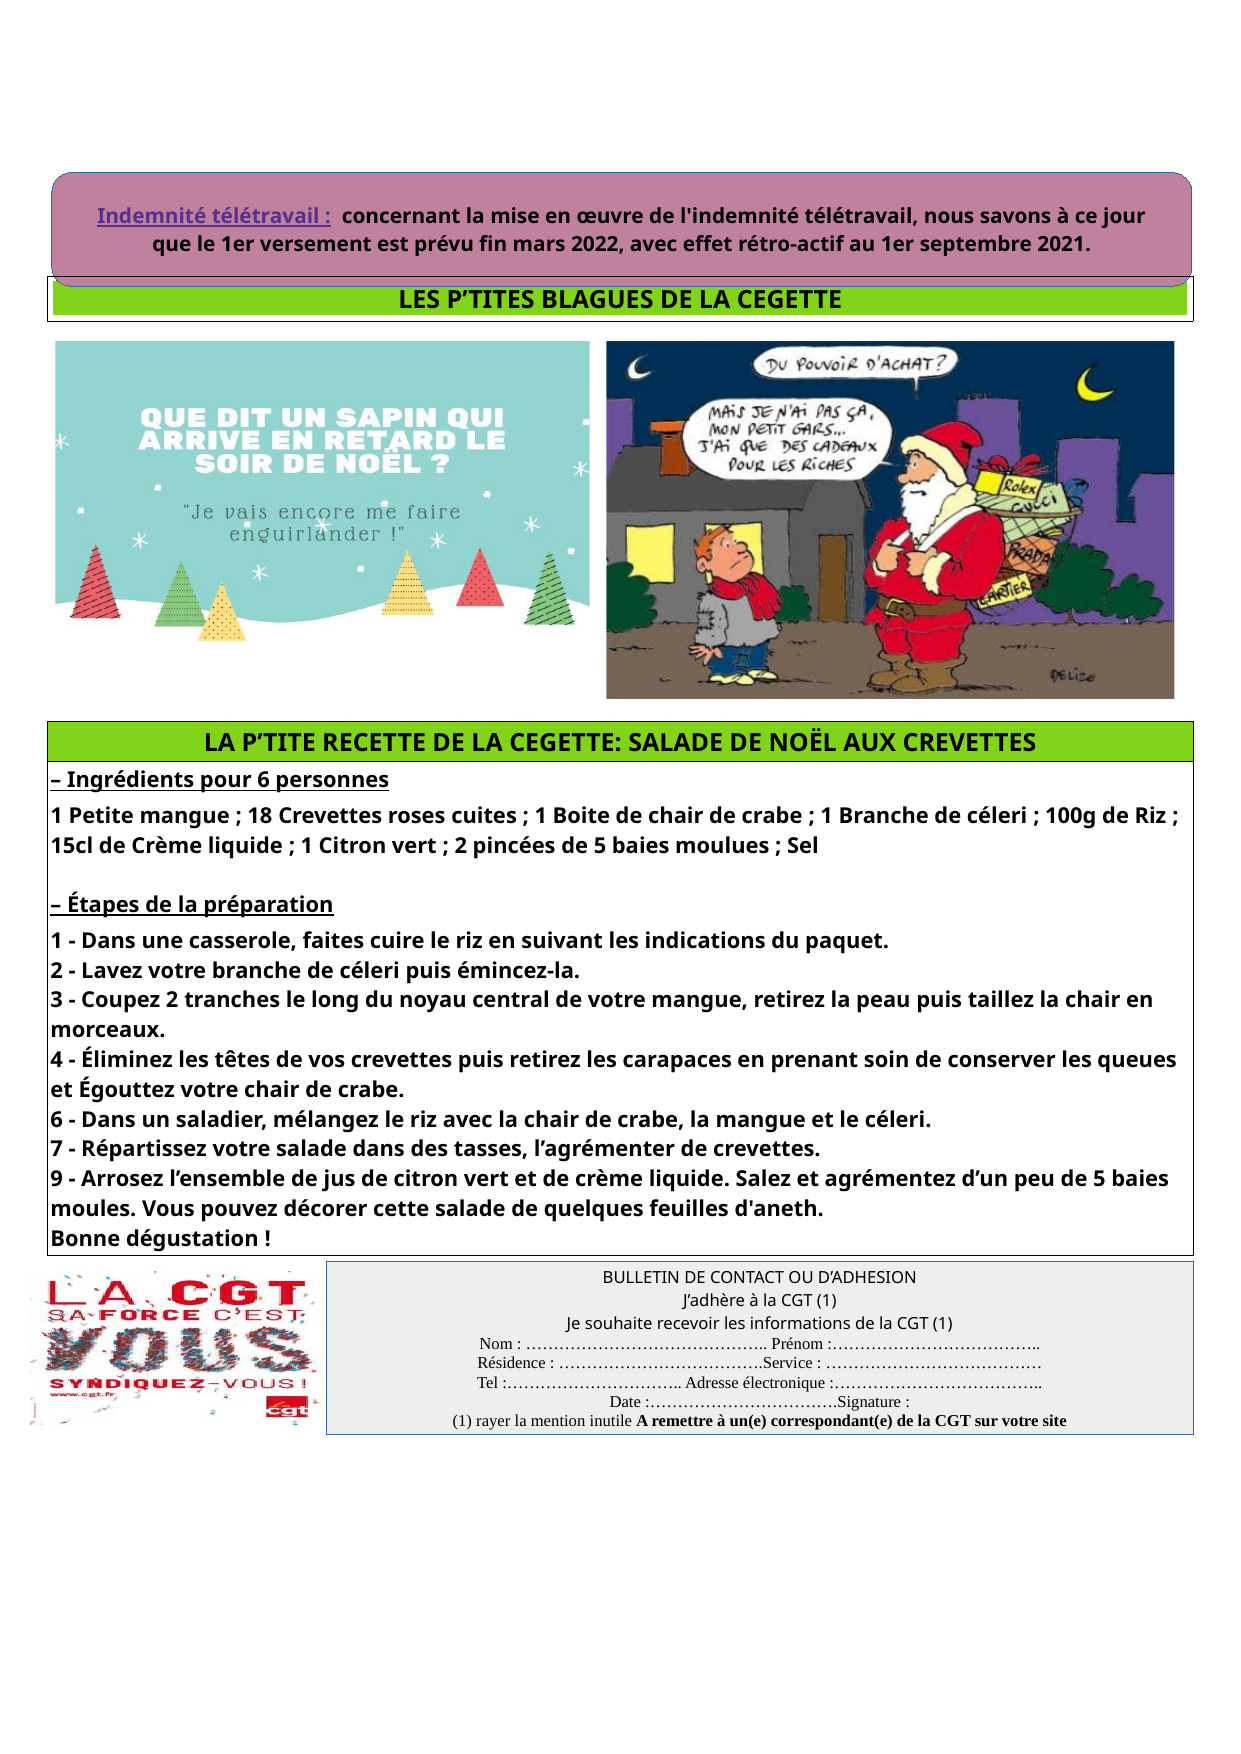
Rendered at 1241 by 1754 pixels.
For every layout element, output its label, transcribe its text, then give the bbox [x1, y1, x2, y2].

table_header LES P’TITES BLAGUES DE LA CEGETTE [48, 277, 1193, 321]
table_header – Ingrédients pour 6 personnes 1 Petite mangue ; 18 Crevettes roses cuites ; 1 Boite de chair de crabe ; 1 Branche de céleri ; 100g de Riz ; 15cl de Crème liquide ; 1 Citron vert ; 2 pincées de 5 baies moulues ; Sel – Étapes de la préparation 1 - Dans une casserole, faites cuire le riz en suivant les indications du paquet. 2 - Lavez votre branche de céleri puis émincez-la. 3 - Coupez 2 tranches le long du noyau central de votre mangue, retirez la peau puis taillez la chair en morceaux. 4 - Éliminez les têtes de vos crevettes puis retirez les carapaces en prenant soin de conserver les queues et Égouttez votre chair de crabe. 6 - Dans un saladier, mélangez le riz avec la chair de crabe, la mangue et le céleri. 7 - Répartissez votre salade dans des tasses, l’agrémenter de crevettes. 9 - Arrosez l’ensemble de jus de citron vert et de crème liquide. Salez et agrémentez d’un peu de 5 baies moules. Vous pouvez décorer cette salade de quelques feuilles d'aneth. Bonne dégustation ! [48, 762, 1193, 1255]
picture [606, 341, 1175, 699]
picture [30, 1271, 326, 1425]
picture [55, 341, 590, 698]
text LA P’TITE RECETTE DE LA CEGETTE: SALADE DE NOËL AUX CREVETTES [48, 722, 1193, 761]
